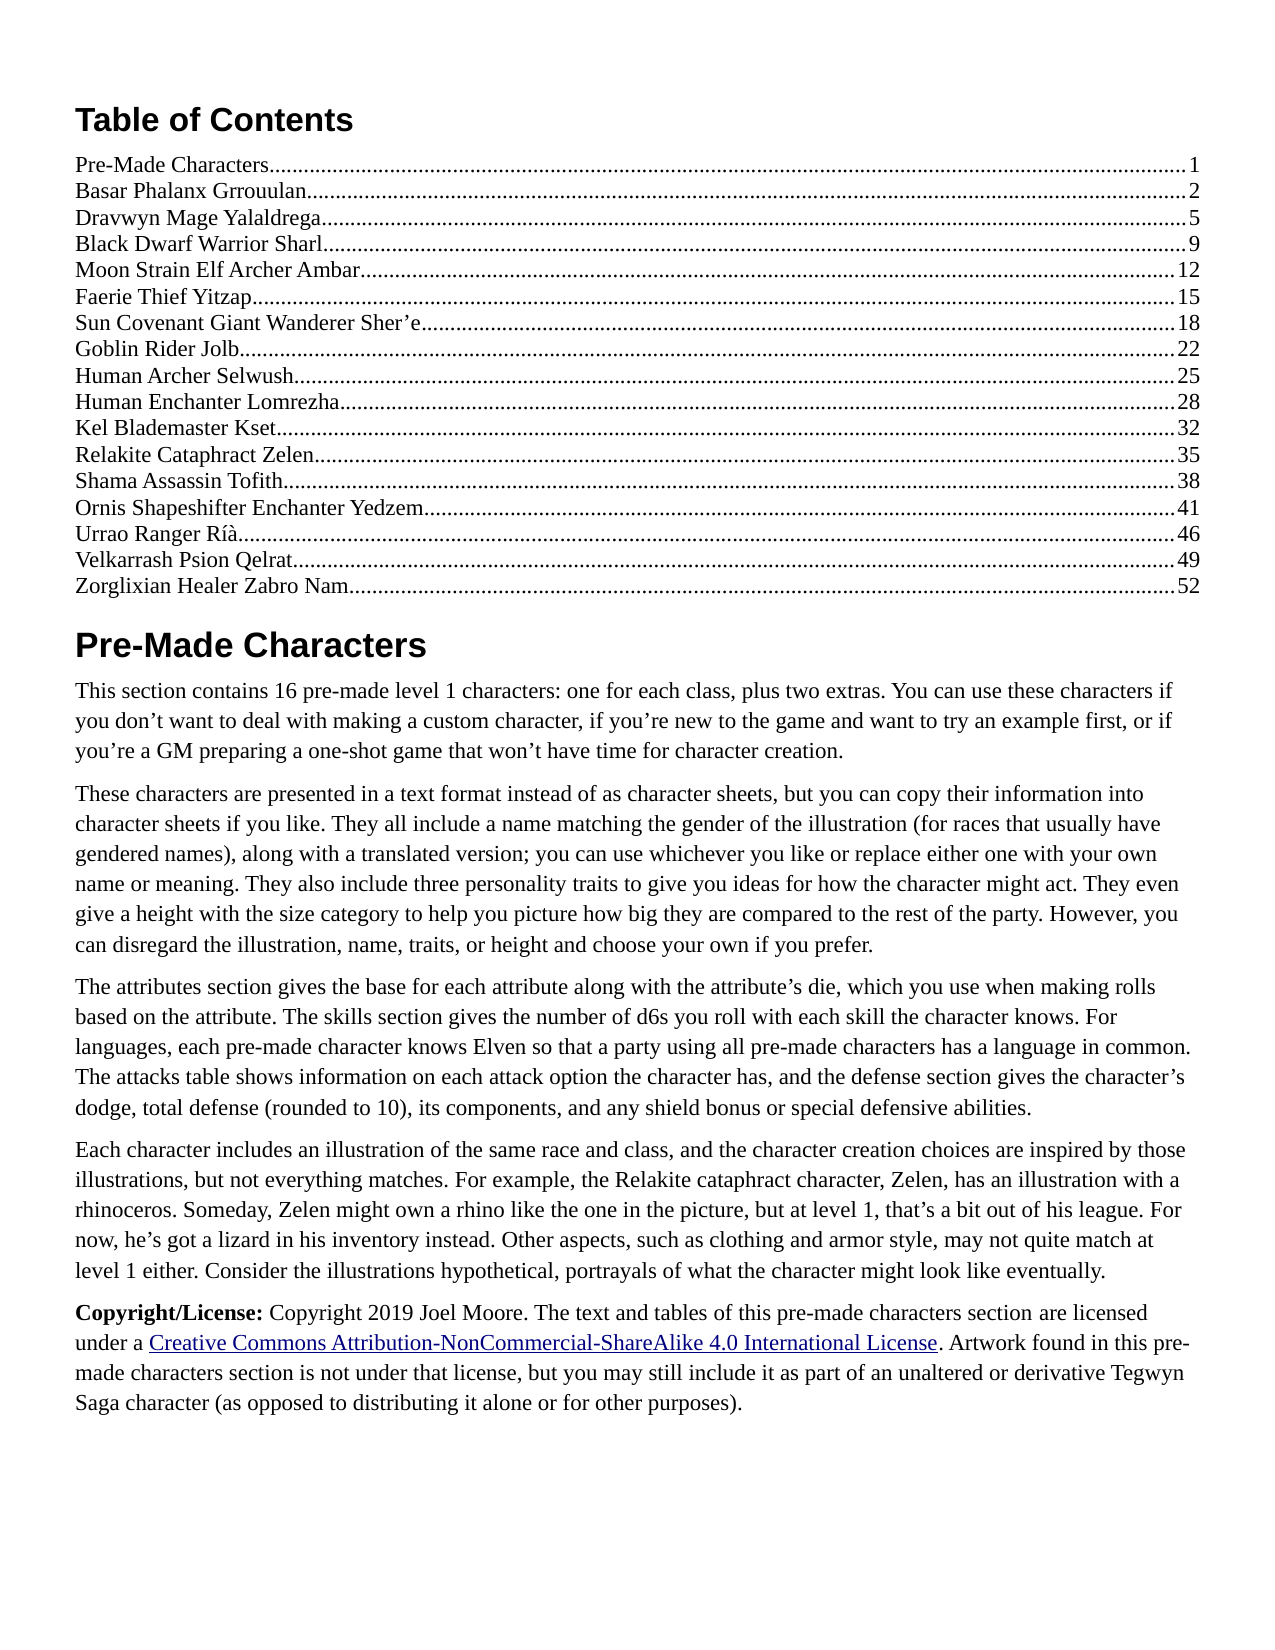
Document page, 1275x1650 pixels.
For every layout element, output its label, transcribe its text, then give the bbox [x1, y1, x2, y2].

text Black Dwarf Warrior Sharl 9 [75, 230, 1200, 256]
text Pre-Made Characters 1 [75, 151, 1200, 177]
text Faerie Thief Yitzap 15 [75, 283, 1200, 309]
text Kel Blademaster Kset 32 [75, 414, 1200, 441]
text Goblin Rider Jolb 22 [75, 335, 1200, 362]
text Each character includes an illustration of the same race and class, and the character creation choices are inspired by those illustrations, but not everything matches. For example, the Relakite cataphract character, Zelen, has an illustration with a rhinoceros. Someday, Zelen might own a rhino like the one in the picture, but at level 1, that’s a bit out of his league. For now, he’s got a lizard in his inventory instead. Other aspects, such as clothing and armor style, may not quite match at level 1 either. Consider the illustrations hypothetical, portrayals of what the character might look like eventually. [75, 1136, 1200, 1283]
text Human Enchanter Lomrezha 28 [75, 388, 1200, 414]
subtitle Pre-Made Characters [75, 624, 1200, 664]
text Moon Strain Elf Archer Ambar 12 [75, 256, 1200, 283]
text Basar Phalanx Grrouulan 2 [75, 177, 1200, 204]
text Dravwyn Mage Yalaldrega 5 [75, 204, 1200, 230]
text Zorglixian Healer Zabro Nam 52 [75, 573, 1200, 599]
text Shama Assassin Tofith 38 [75, 467, 1200, 493]
text Urrao Ranger Ríà 46 [75, 520, 1200, 546]
text This section contains 16 pre-made level 1 characters: one for each class, plus two extras. You can use these characters if you don’t want to deal with making a custom character, if you’re new to the game and want to try an example first, or if you’re a GM preparing a one-shot game that won’t have time for character creation. [75, 677, 1200, 764]
text The attributes section gives the base for each attribute along with the attribute’s die, which you use when making rolls based on the attribute. The skills section gives the number of d6s you roll with each skill the character knows. For languages, each pre-made character knows Elven so that a party using all pre-made characters has a language in common. The attacks table shows information on each attack option the character has, and the defense section gives the character’s dodge, total defense (rounded to 10), its components, and any shield bonus or special defensive abilities. [75, 973, 1200, 1120]
text Sun Covenant Giant Wanderer Sher’e 18 [75, 309, 1200, 335]
text Velkarrash Psion Qelrat 49 [75, 546, 1200, 573]
text Relakite Cataphract Zelen 35 [75, 441, 1200, 467]
text These characters are presented in a text format instead of as character sheets, but you can copy their information into character sheets if you like. They all include a name matching the gender of the illustration (for races that usually have gendered names), along with a translated version; you can use whichever you like or replace either one with your own name or meaning. They also include three personality traits to give you ideas for how the character might act. They even give a height with the size category to help you picture how big they are compared to the rest of the party. However, you can disregard the illustration, name, traits, or height and choose your own if you prefer. [75, 779, 1200, 957]
subtitle Table of Contents [75, 100, 1200, 138]
text Ornis Shapeshifter Enchanter Yedzem 41 [75, 493, 1200, 520]
text Copyright/License: Copyright 2019 Joel Moore. The text and tables of this pre-made characters section are licensed under a Creative Commons Attribution-NonCommercial-ShareAlike 4.0 International License. Artwork found in this pre-made characters section is not under that license, but you may still include it as part of an unaltered or derivative Tegwyn Saga character (as opposed to distributing it alone or for other purposes). [75, 1299, 1200, 1416]
text Human Archer Selwush 25 [75, 362, 1200, 388]
